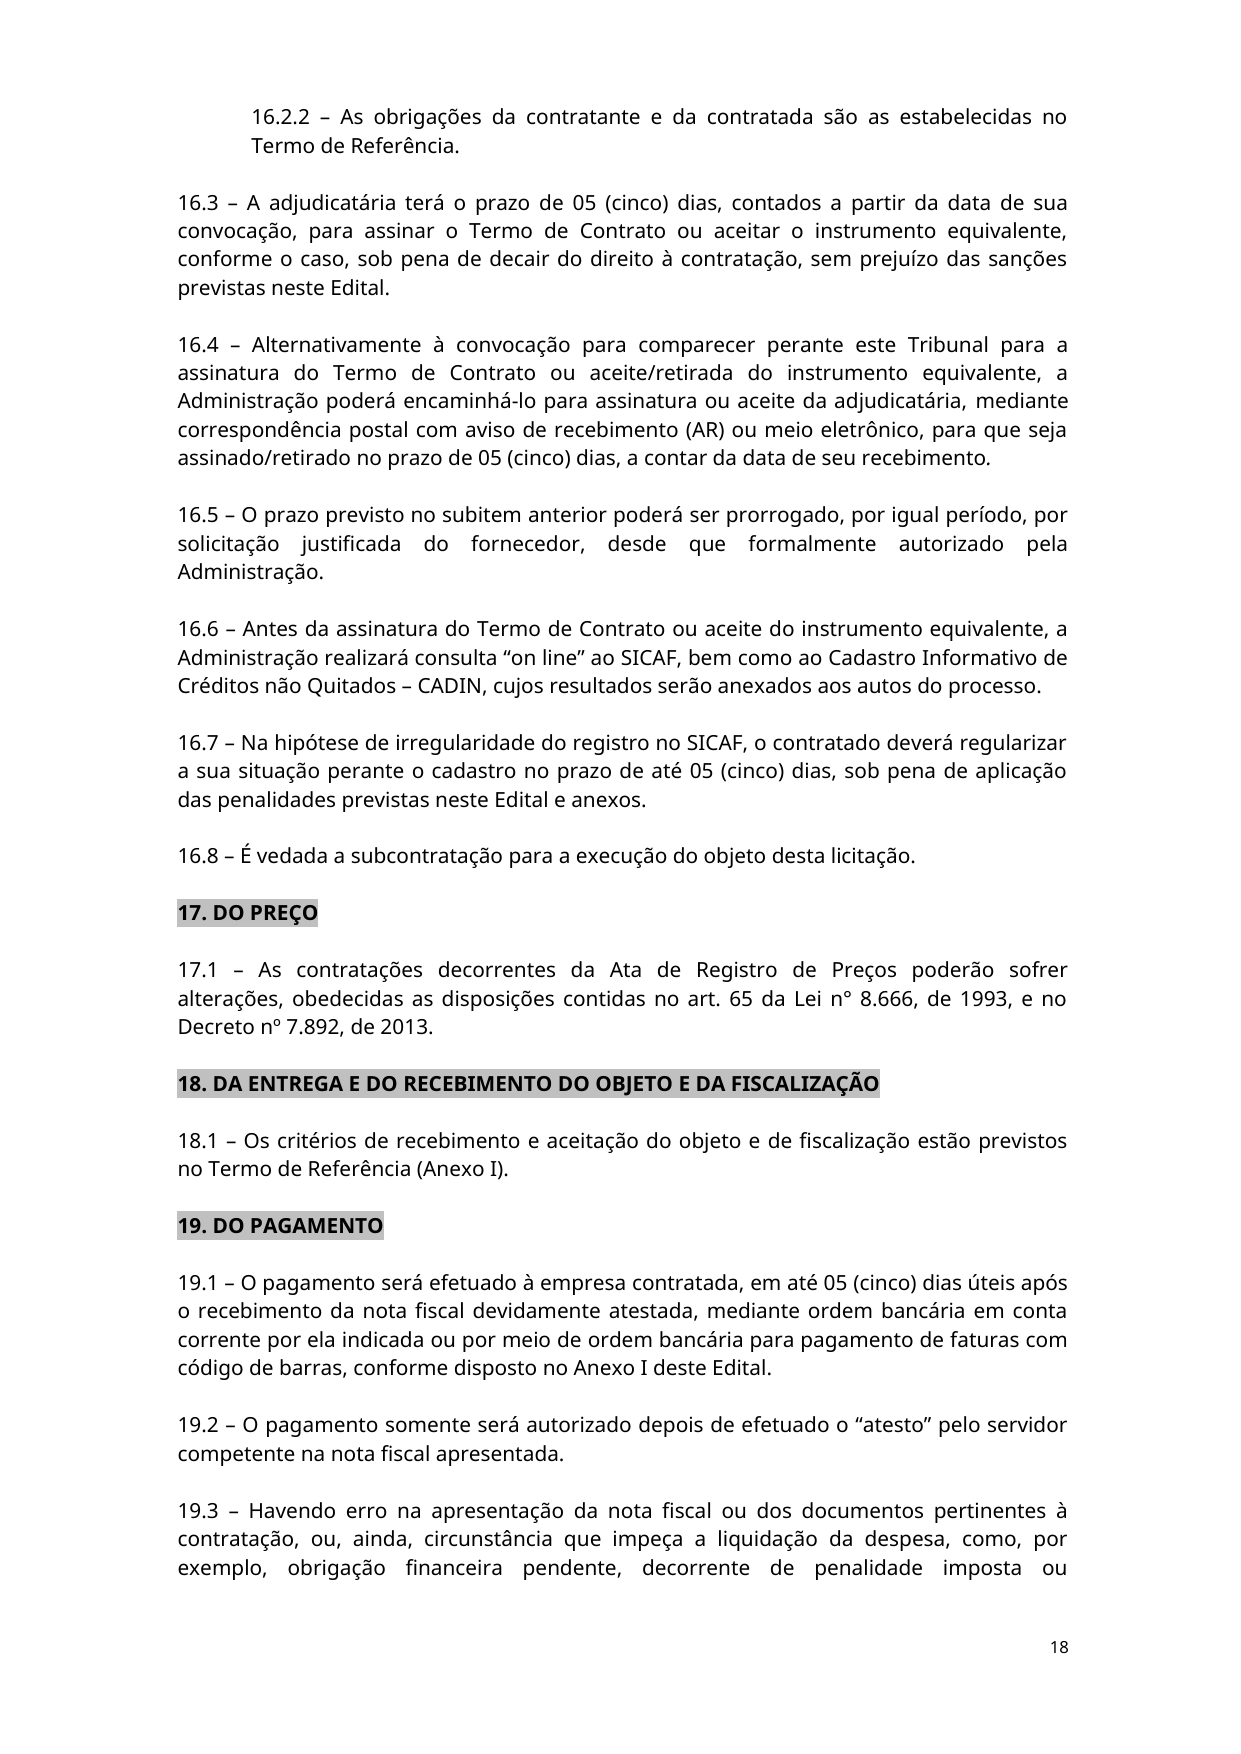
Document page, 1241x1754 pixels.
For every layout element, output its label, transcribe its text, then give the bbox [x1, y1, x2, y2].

text 17. DO PREÇO [177, 898, 1069, 927]
text 16.2.2 – As obrigações da contratante e da contratada são as estabelecidas no Termo de Referência. [251, 102, 1069, 159]
text 18.1 – Os critérios de recebimento e aceitação do objeto e de fiscalização estão previstos no Termo de Referência (Anexo I). [177, 1126, 1069, 1183]
text 16.8 – É vedada a subcontratação para a execução do objeto desta licitação. [177, 842, 1069, 870]
text 19.3 – Havendo erro na apresentação da nota fiscal ou dos documentos pertinentes à contratação, ou, ainda, circunstância que impeça a liquidação da despesa, como, por exemplo, obrigação financeira pendente, decorrente de penalidade imposta ou [177, 1496, 1069, 1581]
text 16.4 – Alternativamente à convocação para comparecer perante este Tribunal para a assinatura do Termo de Contrato ou aceite/retirada do instrumento equivalente, a Administração poderá encaminhá-lo para assinatura ou aceite da adjudicatária, mediante correspondência postal com aviso de recebimento (AR) ou meio eletrônico, para que seja assinado/retirado no prazo de 05 (cinco) dias, a contar da data de seu recebimento. [177, 330, 1069, 472]
text 19. DO PAGAMENTO [177, 1211, 1069, 1240]
text 19.1 – O pagamento será efetuado à empresa contratada, em até 05 (cinco) dias úteis após o recebimento da nota fiscal devidamente atestada, mediante ordem bancária em conta corrente por ela indicada ou por meio de ordem bancária para pagamento de faturas com código de barras, conforme disposto no Anexo I deste Edital. [177, 1268, 1069, 1382]
text 18. DA ENTREGA E DO RECEBIMENTO DO OBJETO E DA FISCALIZAÇÃO [177, 1069, 1069, 1098]
text 17.1 – As contratações decorrentes da Ata de Registro de Preços poderão sofrer alterações, obedecidas as disposições contidas no art. 65 da Lei n° 8.666, de 1993, e no Decreto nº 7.892, de 2013. [177, 955, 1069, 1041]
text 19.2 – O pagamento somente será autorizado depois de efetuado o “atesto” pelo servidor competente na nota fiscal apresentada. [177, 1410, 1069, 1467]
text 16.3 – A adjudicatária terá o prazo de 05 (cinco) dias, contados a partir da data de sua convocação, para assinar o Termo de Contrato ou aceitar o instrumento equivalente, conforme o caso, sob pena de decair do direito à contratação, sem prejuízo das sanções previstas neste Edital. [177, 188, 1069, 301]
text 16.5 – O prazo previsto no subitem anterior poderá ser prorrogado, por igual período, por solicitação justificada do fornecedor, desde que formalmente autorizado pela Administração. [177, 500, 1069, 586]
text 16.6 – Antes da assinatura do Termo de Contrato ou aceite do instrumento equivalente, a Administração realizará consulta “on line” ao SICAF, bem como ao Cadastro Informativo de Créditos não Quitados – CADIN, cujos resultados serão anexados aos autos do processo. [177, 614, 1069, 699]
text 16.7 – Na hipótese de irregularidade do registro no SICAF, o contratado deverá regularizar a sua situação perante o cadastro no prazo de até 05 (cinco) dias, sob pena de aplicação das penalidades previstas neste Edital e anexos. [177, 728, 1069, 813]
